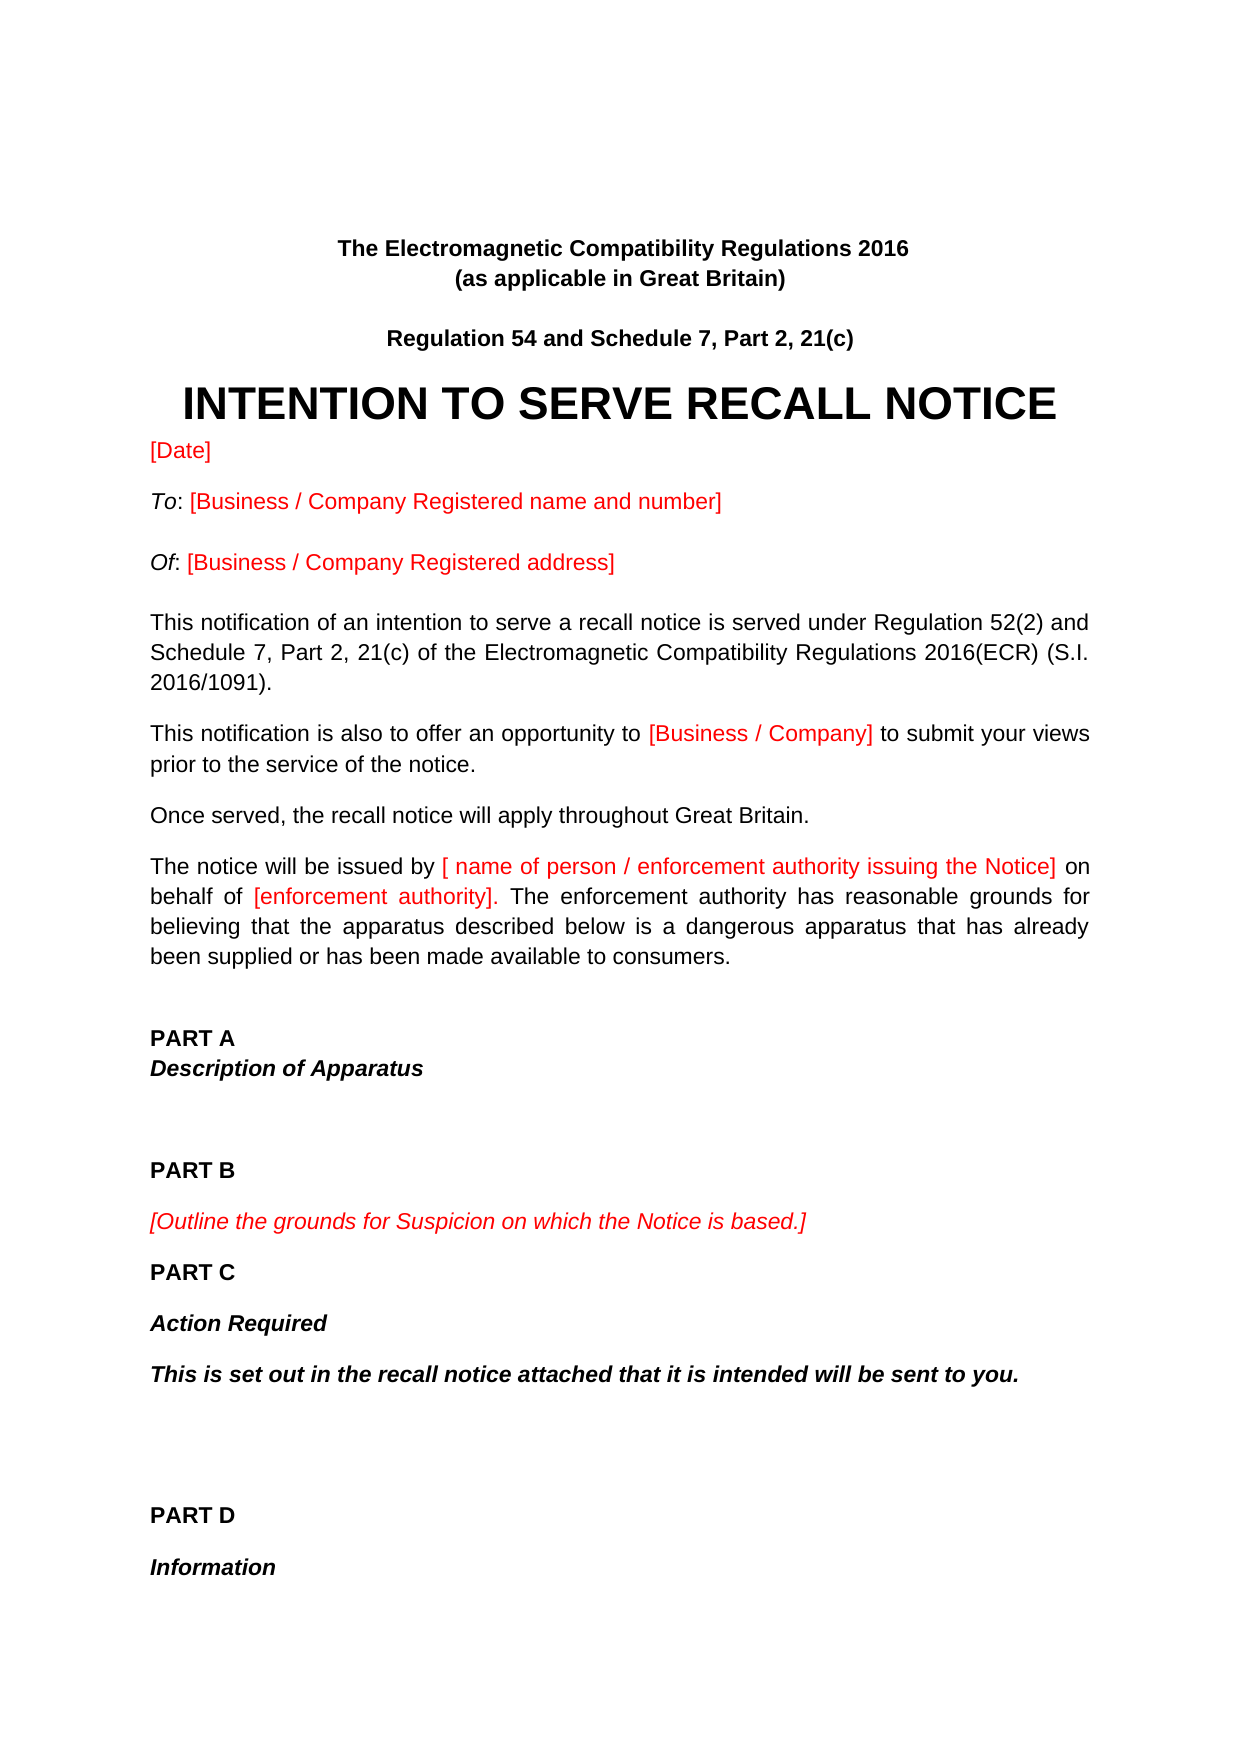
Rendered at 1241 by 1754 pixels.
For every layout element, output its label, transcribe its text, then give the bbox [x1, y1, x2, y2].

text The notice will be issued by [ name of person / enforcement authority issuing the Notice] on behalf of [enforcement authority]. The enforcement authority has reasonable grounds for believing that the apparatus described below is a dangerous apparatus that has already been supplied or has been made available to consumers. [150, 853, 1090, 969]
subtitle PART B [150, 1157, 1090, 1183]
text INTENTION TO SERVE RECALL NOTICE [150, 376, 1090, 429]
text This notification of an intention to serve a recall notice is served under Regulation 52(2) and Schedule 7, Part 2, 21(c) of the Electromagnetic Compatibility Regulations 2016(ECR) (S.I. 2016/1091). [150, 609, 1090, 696]
subtitle (as applicable in Great Britain) [150, 265, 1090, 291]
subtitle PART D [150, 1502, 1090, 1529]
subtitle Regulation 54 and Schedule 7, Part 2, 21(c) [150, 325, 1090, 352]
text Of: [Business / Company Registered address] [150, 548, 1090, 575]
text This notification is also to offer an opportunity to [Business / Company] to submit your views prior to the service of the notice. [150, 720, 1090, 777]
subtitle PART C [150, 1259, 1090, 1285]
subtitle This is set out in the recall notice attached that it is intended will be sent to you. [150, 1361, 1090, 1387]
subtitle [Outline the grounds for Suspicion on which the Notice is based.] [150, 1208, 1090, 1234]
text To: [Business / Company Registered name and number] [150, 488, 1090, 514]
text [Date] [150, 437, 1090, 463]
subtitle The Electromagnetic Compatibility Regulations 2016 [150, 235, 1090, 261]
subtitle Action Required [150, 1310, 1090, 1336]
text Once served, the recall notice will apply throughout Great Britain. [150, 802, 1090, 828]
subtitle Description of Apparatus [150, 1055, 1090, 1081]
subtitle PART A [150, 1024, 1090, 1051]
subtitle Information [150, 1553, 1090, 1580]
